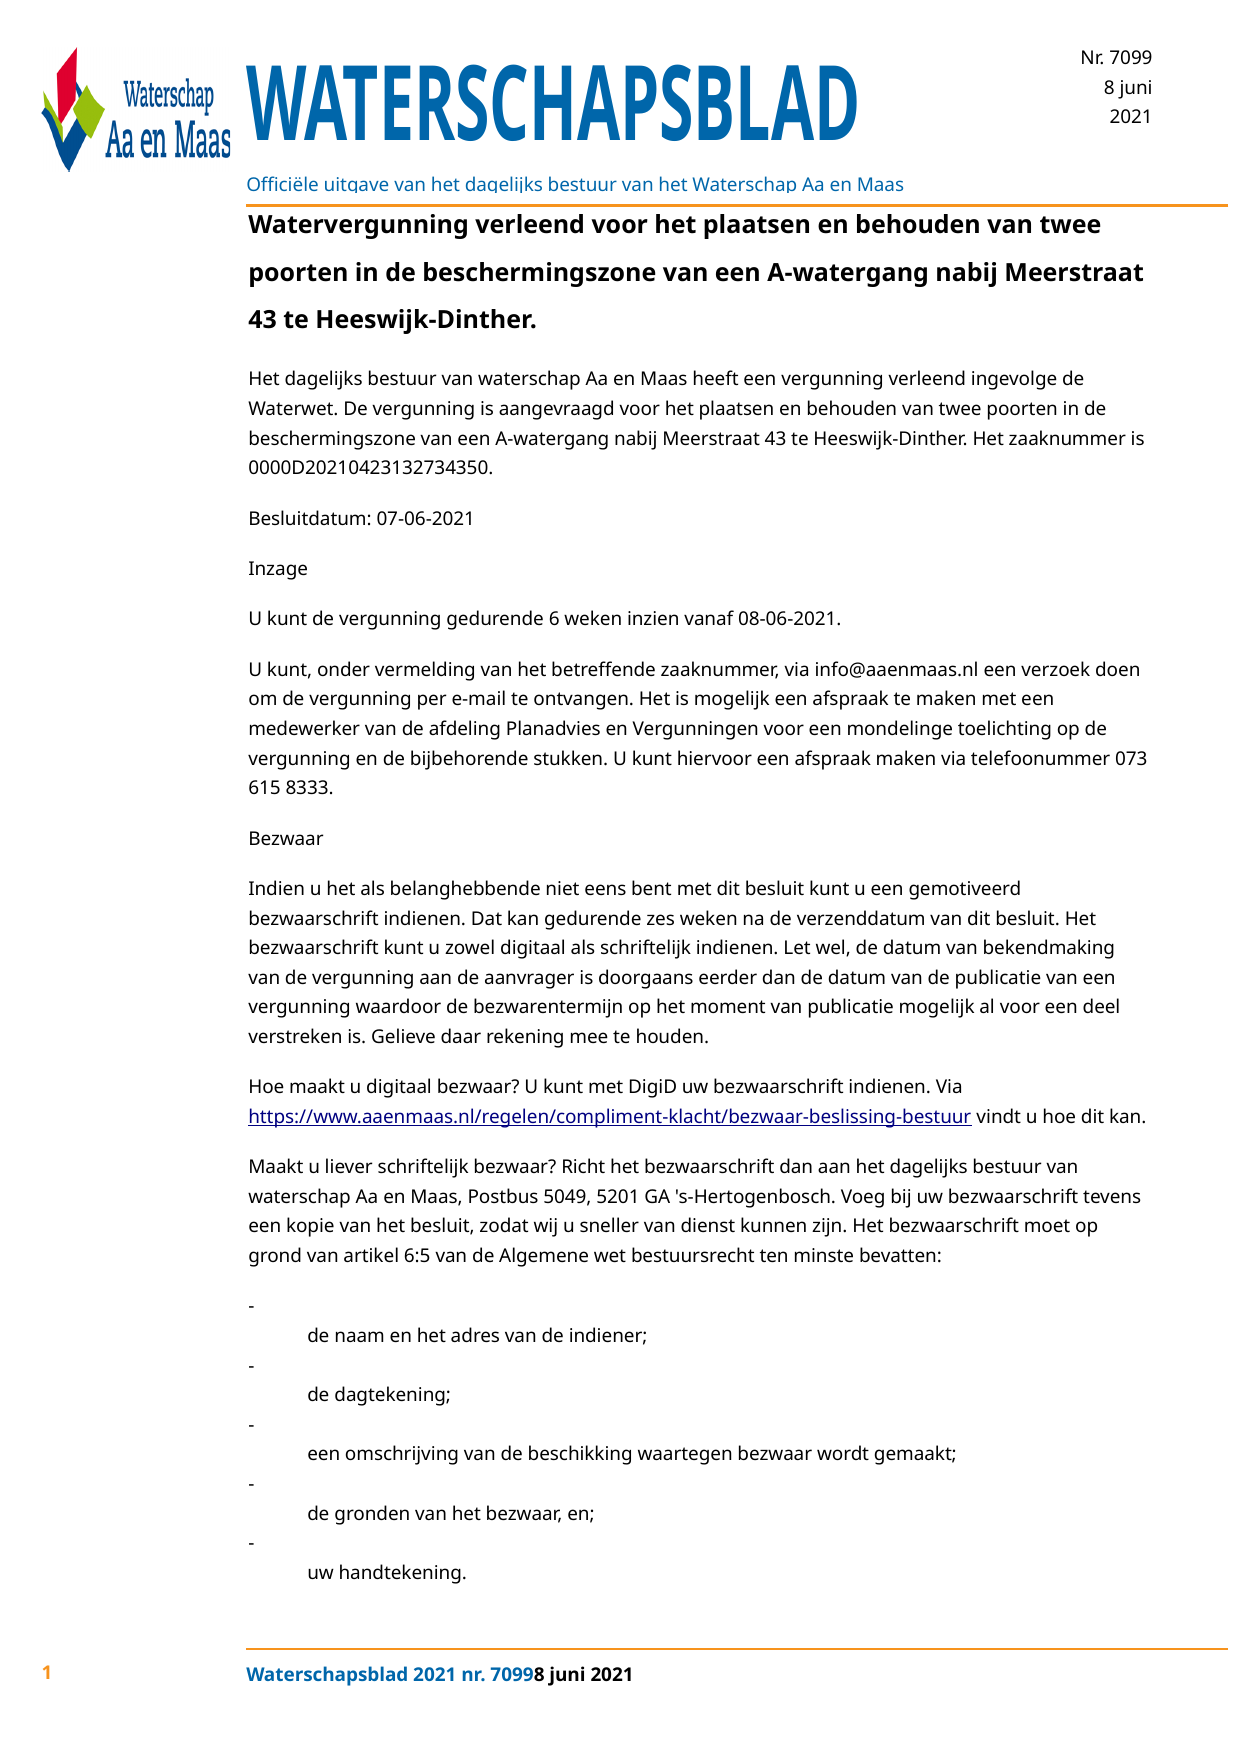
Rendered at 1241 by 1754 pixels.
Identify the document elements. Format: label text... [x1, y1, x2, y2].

text Inzage [248, 555, 1152, 581]
list de naam en het adres van de indiener; [248, 1322, 1152, 1348]
list de gronden van het bezwaar, en; [248, 1500, 1152, 1525]
text Indien u het als belanghebbende niet eens bent met dit besluit kunt u een gemotiveerd bezwaarschrift indienen. Dat kan gedurende zes weken na de verzenddatum van dit besluit. Het bezwaarschrift kunt u zowel digitaal als schriftelijk indienen. Let wel, de datum van bekendmaking van de vergunning aan de aanvrager is doorgaans eerder dan de datum van de publicatie van een vergunning waardoor de bezwarentermijn op het moment van publicatie mogelijk al voor een deel verstreken is. Gelieve daar rekening mee te houden. [248, 875, 1152, 1049]
text Het dagelijks bestuur van waterschap Aa en Maas heeft een vergunning verleend ingevolge de Waterwet. De vergunning is aangevraagd voor het plaatsen en behouden van twee poorten in de beschermingszone van een A-watergang nabij Meerstraat 43 te Heeswijk-Dinther. Het zaaknummer is 0000D20210423132734350. [248, 366, 1152, 480]
text Watervergunning verleend voor het plaatsen en behouden van twee poorten in de beschermingszone van een A-watergang nabij Meerstraat 43 te Heeswijk-Dinther. [248, 207, 1152, 336]
text Besluitdatum: 07-06-2021 [248, 505, 1152, 530]
text Bezwaar [248, 825, 1152, 850]
picture [41, 47, 231, 172]
text Maakt u liever schriftelijk bezwaar? Richt het bezwaarschrift dan aan het dagelijks bestuur van waterschap Aa en Maas, Postbus 5049, 5201 GA 's-Hertogenbosch. Voeg bij uw bezwaarschrift tevens een kopie van het besluit, zodat wij u sneller van dienst kunnen zijn. Het bezwaarschrift moet op grond van artikel 6:5 van de Algemene wet bestuursrecht ten minste bevatten: [248, 1153, 1152, 1268]
list uw handtekening. [248, 1559, 1152, 1584]
list een omschrijving van de beschikking waartegen bezwaar wordt gemaakt; [248, 1441, 1152, 1466]
text U kunt, onder vermelding van het betreffende zaaknummer, via info@aaenmaas.nl een verzoek doen om de vergunning per e-mail te ontvangen. Het is mogelijk een afspraak te maken met een medewerker van de afdeling Planadvies en Vergunningen voor een mondelinge toelichting op de vergunning en de bijbehorende stukken. U kunt hiervoor een afspraak maken via telefoonummer 073 615 8333. [248, 656, 1152, 800]
text Hoe maakt u digitaal bezwaar? U kunt met DigiD uw bezwaarschrift indienen. Via https://www.aaenmaas.nl/regelen/compliment-klacht/bezwaar-beslissing-bestuur vindt u hoe dit kan. [248, 1073, 1152, 1129]
text U kunt de vergunning gedurende 6 weken inzien vanaf 08-06-2021. [248, 606, 1152, 631]
list de dagtekening; [248, 1381, 1152, 1407]
